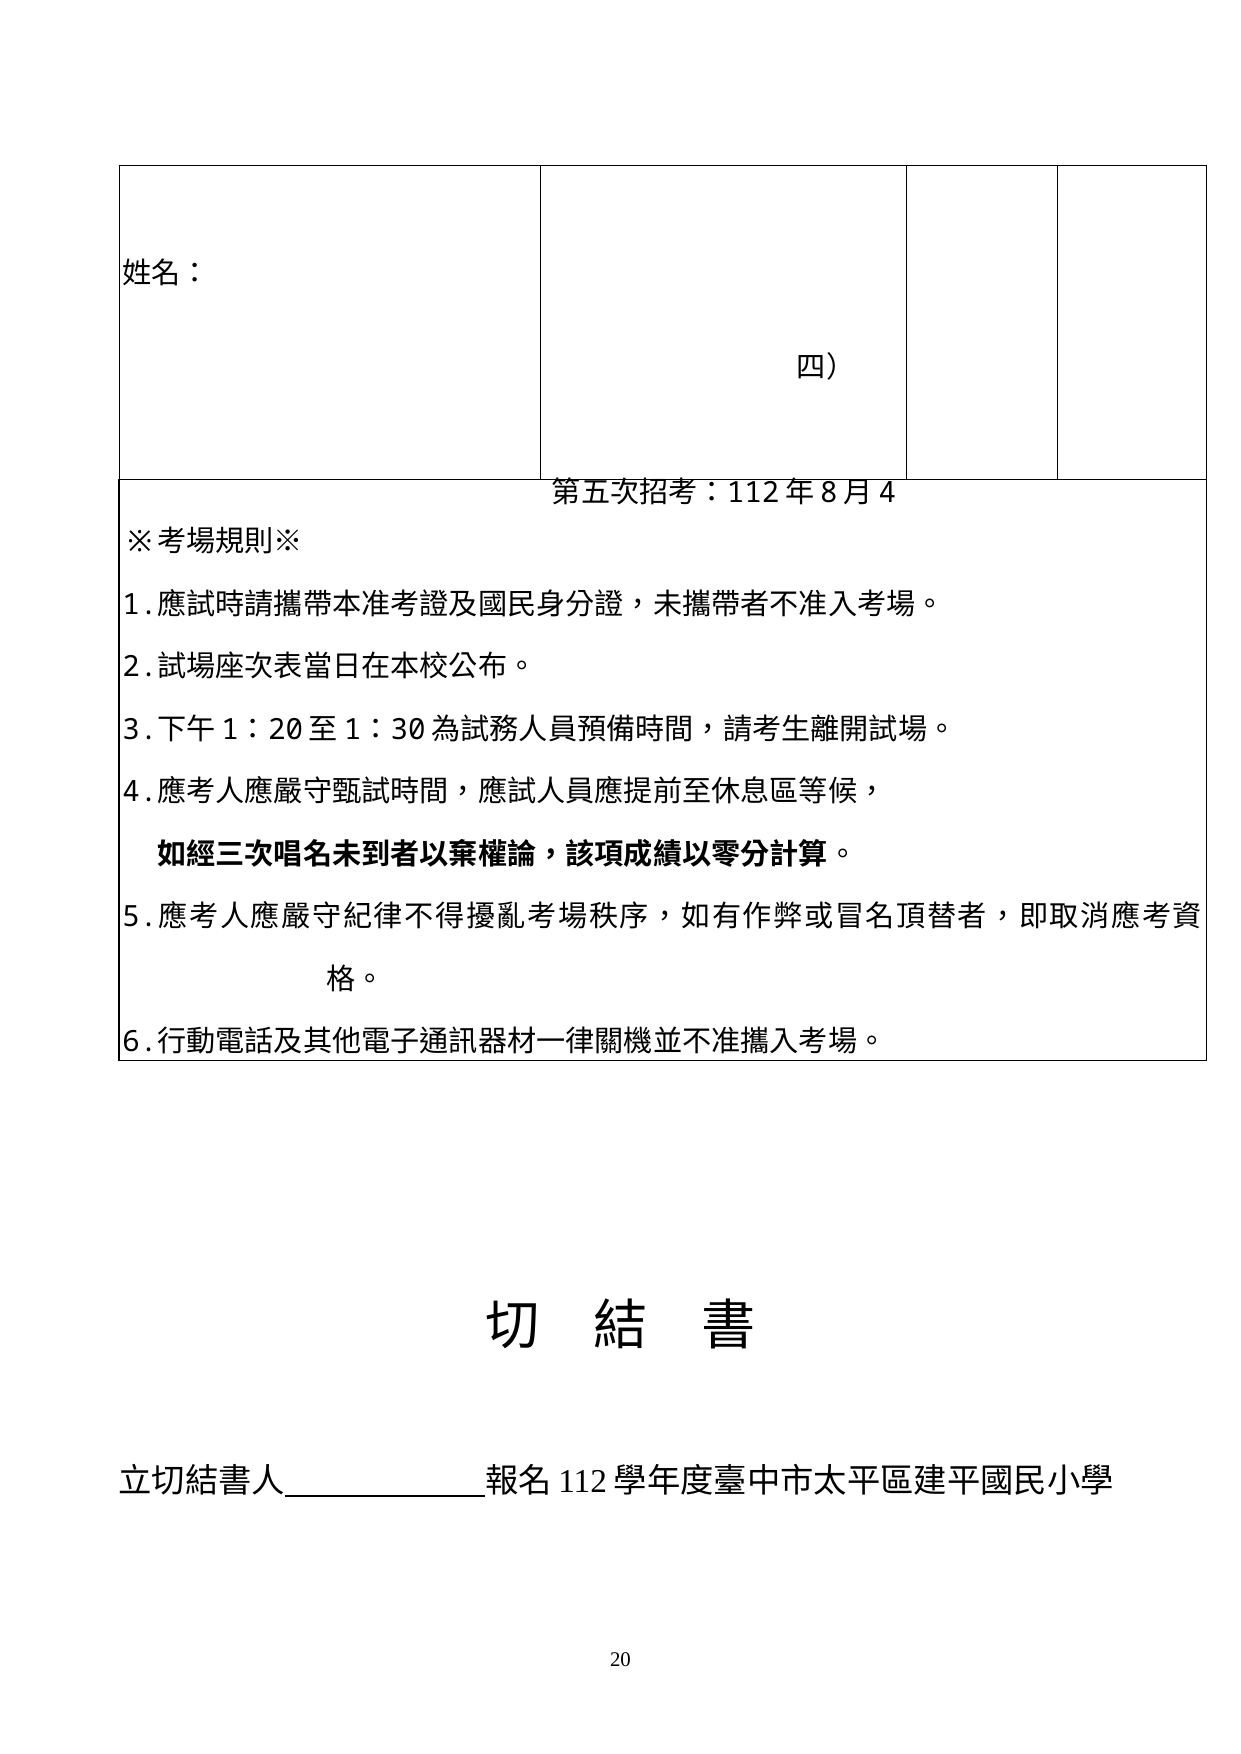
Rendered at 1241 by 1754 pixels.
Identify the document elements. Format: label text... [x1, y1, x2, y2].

text 切 結 書 [118, 1248, 1122, 1373]
table_cell 下午 1：30 至結束 （口試、試教交叉進行） [907, 166, 1057, 479]
text 立切結書人 報名112學年度臺中市太平區建平國民小學 [118, 1436, 1122, 1498]
table_header 姓名： [120, 166, 540, 479]
table_cell ※考場規則※ 1.應試時請攜帶本准考證及國民身分證，未攜帶者不准入考場。 2.試場座次表當日在本校公布。 3.下午1：20至1：30為試務人員預備時間，請考生離開試場。 4.應考人應嚴守甄試時間，應試人員應提前至休息區等候， 如經三次唱名未到者以棄權論，該項成績以零分計算。 5.應考人應嚴守紀律不得擾亂考場秩序，如有作弊或冒名頂替者，即取消應考資格。 6.行動電話及其他電子通訊器材一律關機並不准攜入考場。 [120, 480, 1206, 1060]
table_cell 第一次招考：112年7月31日（星期一） 第二次招考：112年8月1日（星期二） 第三次招考：112年8月2日（星期三） 第四次招考：112年8月3日（星期四） 第五次招考：112年8月4日（星期五） [541, 166, 906, 479]
table_cell [1058, 166, 1206, 479]
